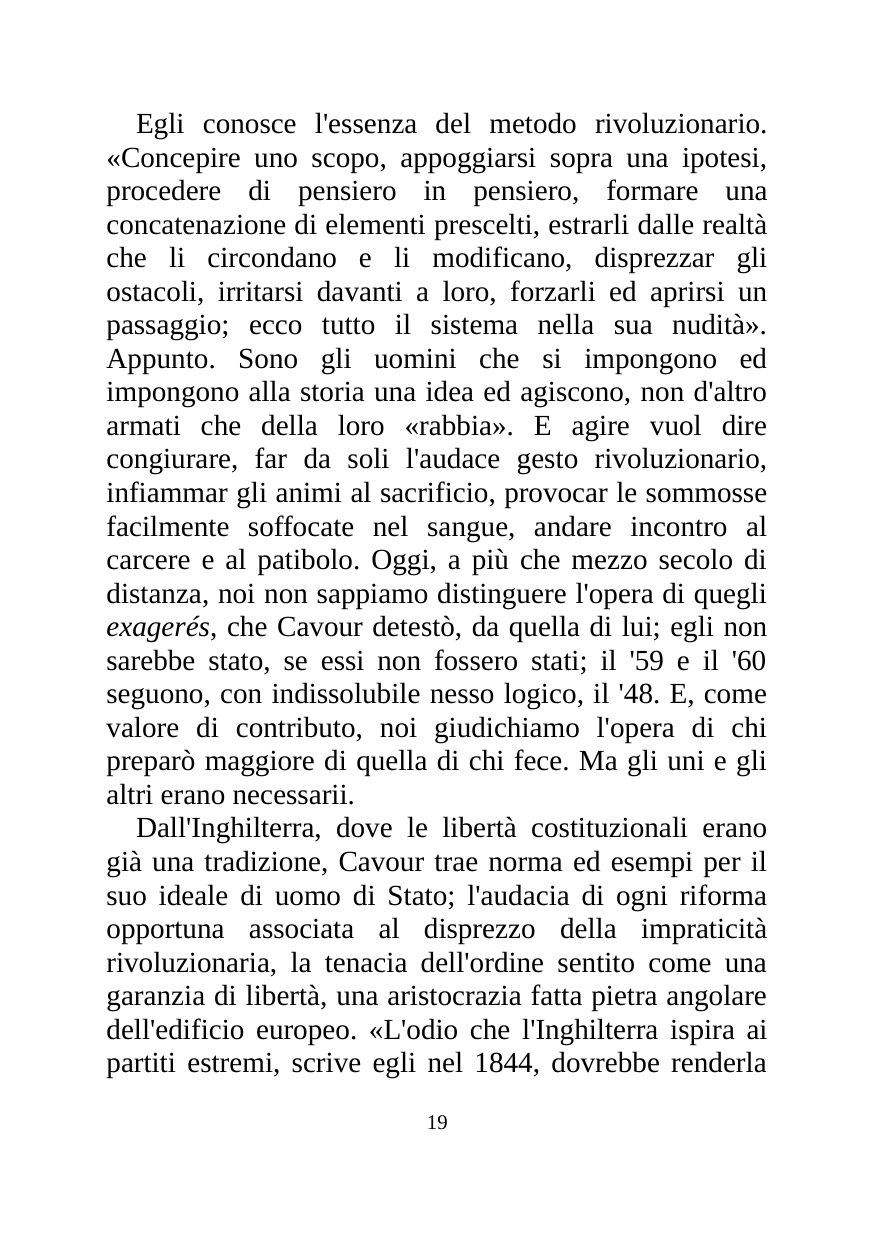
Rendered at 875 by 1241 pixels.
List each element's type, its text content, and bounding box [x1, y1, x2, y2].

text Dall'Inghilterra, dove le libertà costituzionali erano già una tradizione, Cavour trae norma ed esempi per il suo ideale di uomo di Stato; l'audacia di ogni riforma opportuna associata al disprezzo della impraticità rivoluzionaria, la tenacia dell'ordine sentito come una garanzia di libertà, una aristocrazia fatta pietra angolare dell'edificio europeo. «L'odio che l'Inghilterra ispira ai partiti estremi, scrive egli nel 1844, dovrebbe renderla [106, 811, 768, 1079]
text Egli conosce l'essenza del metodo rivoluzionario. «Concepire uno scopo, appoggiarsi sopra una ipotesi, procedere di pensiero in pensiero, formare una concatenazione di elementi prescelti, estrarli dalle realtà che li circondano e li modificano, disprezzar gli ostacoli, irritarsi davanti a loro, forzarli ed aprirsi un passaggio; ecco tutto il sistema nella sua nudità». Appunto. Sono gli uomini che si impongono ed impongono alla storia una idea ed agiscono, non d'altro armati che della loro «rabbia». E agire vuol dire congiurare, far da soli l'audace gesto rivoluzionario, infiammar gli animi al sacrificio, provocar le sommosse facilmente soffocate nel sangue, andare incontro al carcere e al patibolo. Oggi, a più che mezzo secolo di distanza, noi non sappiamo distinguere l'opera di quegli exagerés, che Cavour detestò, da quella di lui; egli non sarebbe stato, se essi non fossero stati; il '59 e il '60 seguono, con indissolubile nesso logico, il '48. E, come valore di contributo, noi giudichiamo l'opera di chi preparò maggiore di quella di chi fece. Ma gli uni e gli altri erano necessarii. [106, 106, 768, 811]
